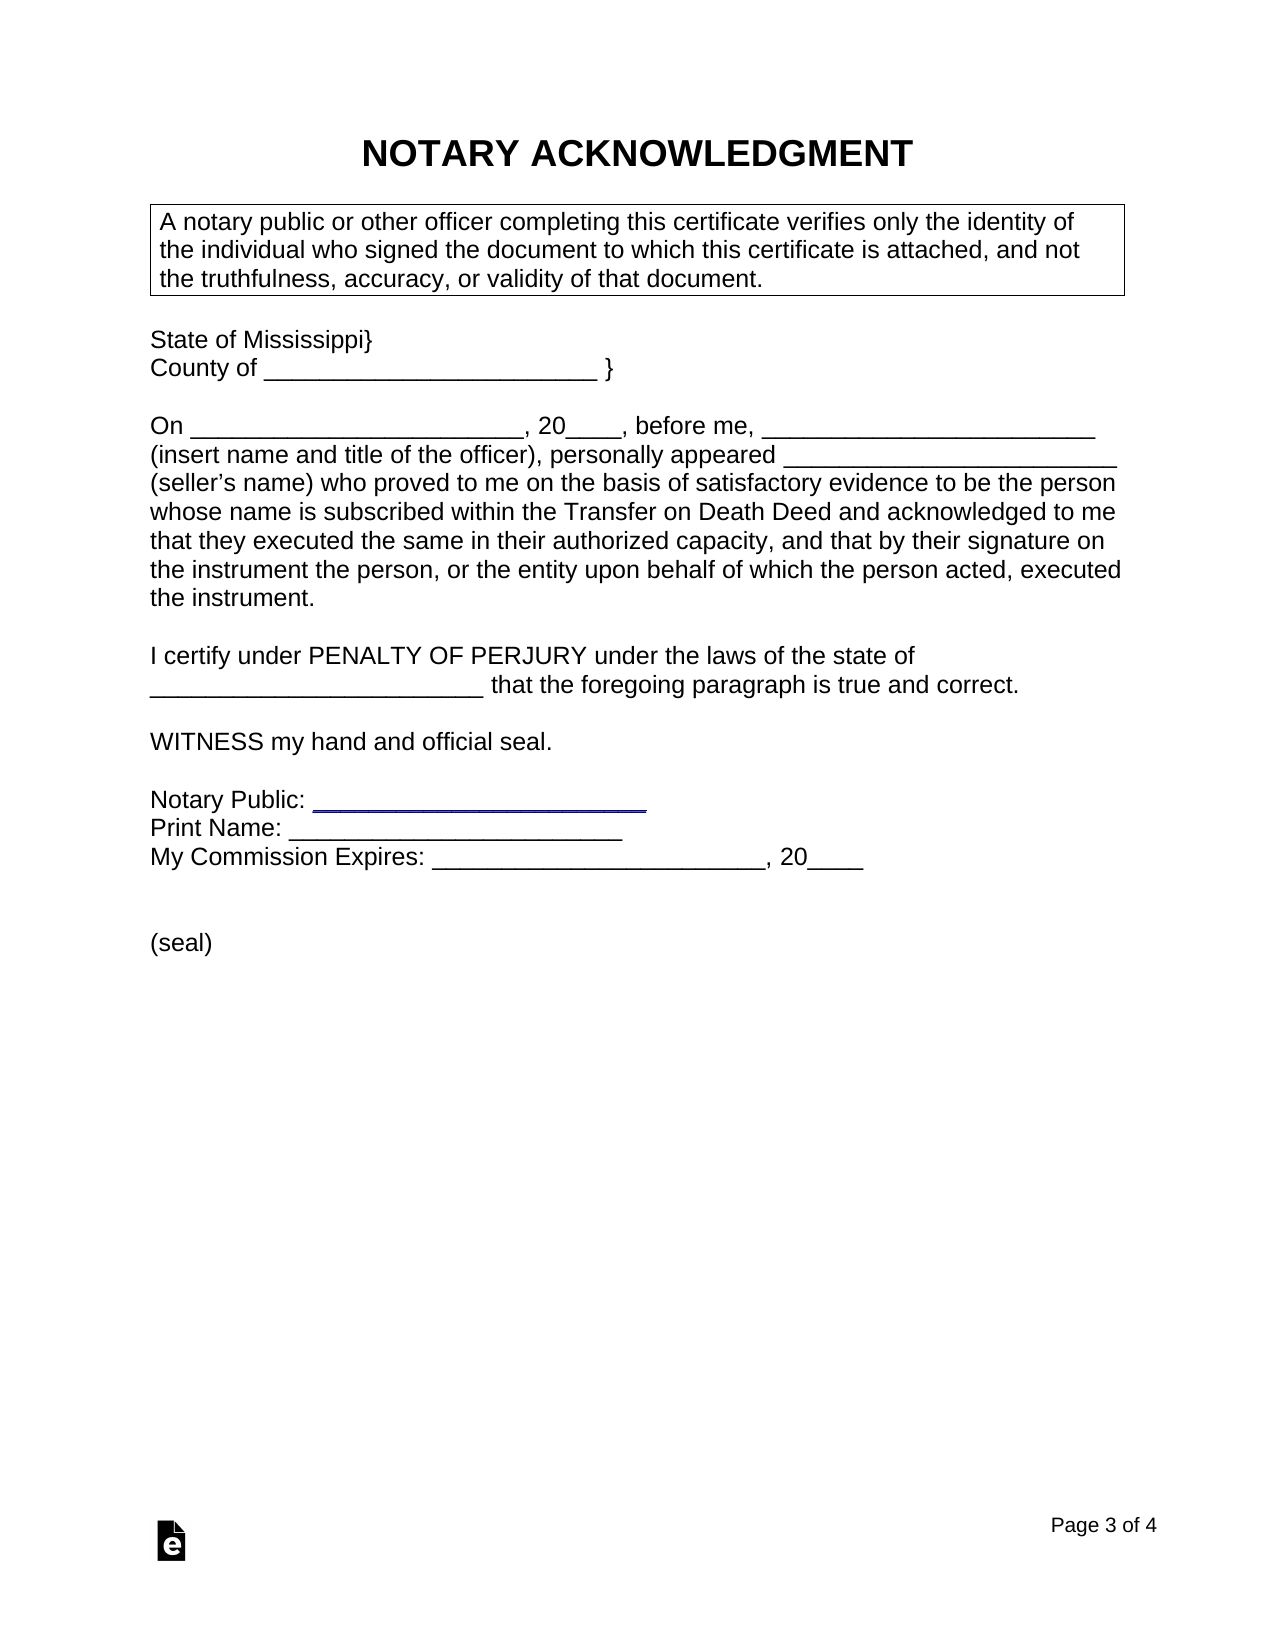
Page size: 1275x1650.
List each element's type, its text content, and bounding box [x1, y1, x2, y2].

text NOTARY ACKNOWLEDGMENT [150, 132, 1125, 175]
text On ________________________, 20____, before me, ________________________ (insert name and title of the officer), personally appeared ________________________ (seller’s name) who proved to me on the basis of satisfactory evidence to be the person whose name is subscribed within the Transfer on Death Deed and acknowledged to me that they executed the same in their authorized capacity, and that by their signature on the instrument the person, or the entity upon behalf of which the person acted, executed the instrument. [150, 411, 1125, 612]
text A notary public or other officer completing this certificate verifies only the identity of the individual who signed the document to which this certificate is attached, and not the truthfulness, accuracy, or validity of that document. [151, 205, 1124, 295]
text State of Mississippi} [150, 325, 1125, 353]
text WITNESS my hand and official seal. [150, 727, 1125, 756]
text My Commission Expires: ________________________, 20____ [150, 842, 1125, 871]
text (seal) [150, 928, 1125, 957]
text I certify under PENALTY OF PERJURY under the laws of the state of ________________________ that the foregoing paragraph is true and correct. [150, 641, 1125, 698]
text Print Name: ________________________ [150, 813, 1125, 842]
text County of ________________________ } [150, 353, 1125, 382]
text Notary Public: ________________________ [150, 785, 1125, 813]
